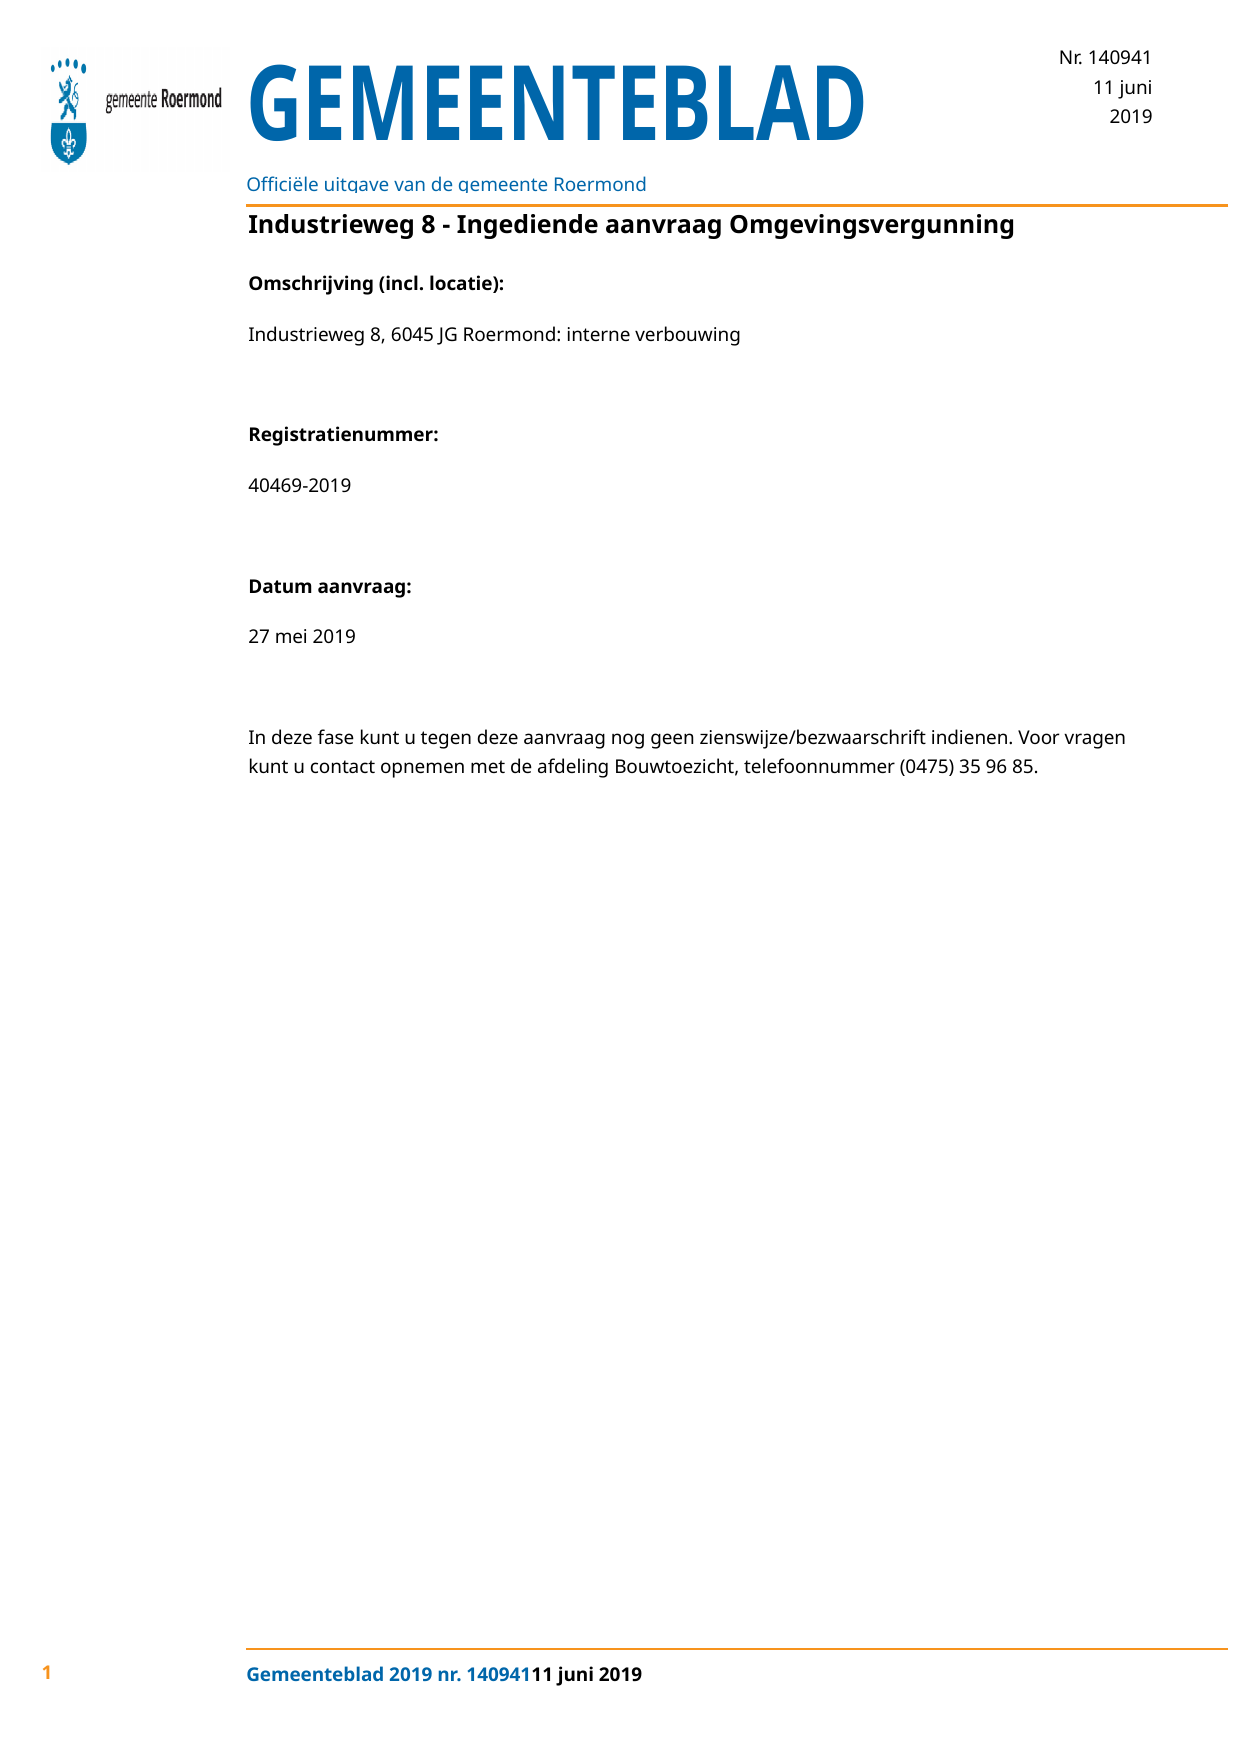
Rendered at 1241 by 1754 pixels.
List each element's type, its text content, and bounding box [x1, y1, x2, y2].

text Omschrijving (incl. locatie): [248, 270, 1152, 296]
text Datum aanvraag: [248, 573, 1152, 598]
text In deze fase kunt u tegen deze aanvraag nog geen zienswijze/bezwaarschrift indienen. Voor vragen kunt u contact opnemen met de afdeling Bouwtoezicht, telefoonnummer (0475) 35 96 85. [248, 724, 1152, 779]
text 27 mei 2019 [248, 623, 1152, 649]
text 40469-2019 [248, 472, 1152, 498]
text Industrieweg 8 - Ingediende aanvraag Omgevingsvergunning [248, 207, 1152, 241]
text Registratienummer: [248, 422, 1152, 447]
text Industrieweg 8, 6045 JG Roermond: interne verbouwing [248, 321, 1152, 346]
picture [41, 47, 231, 172]
